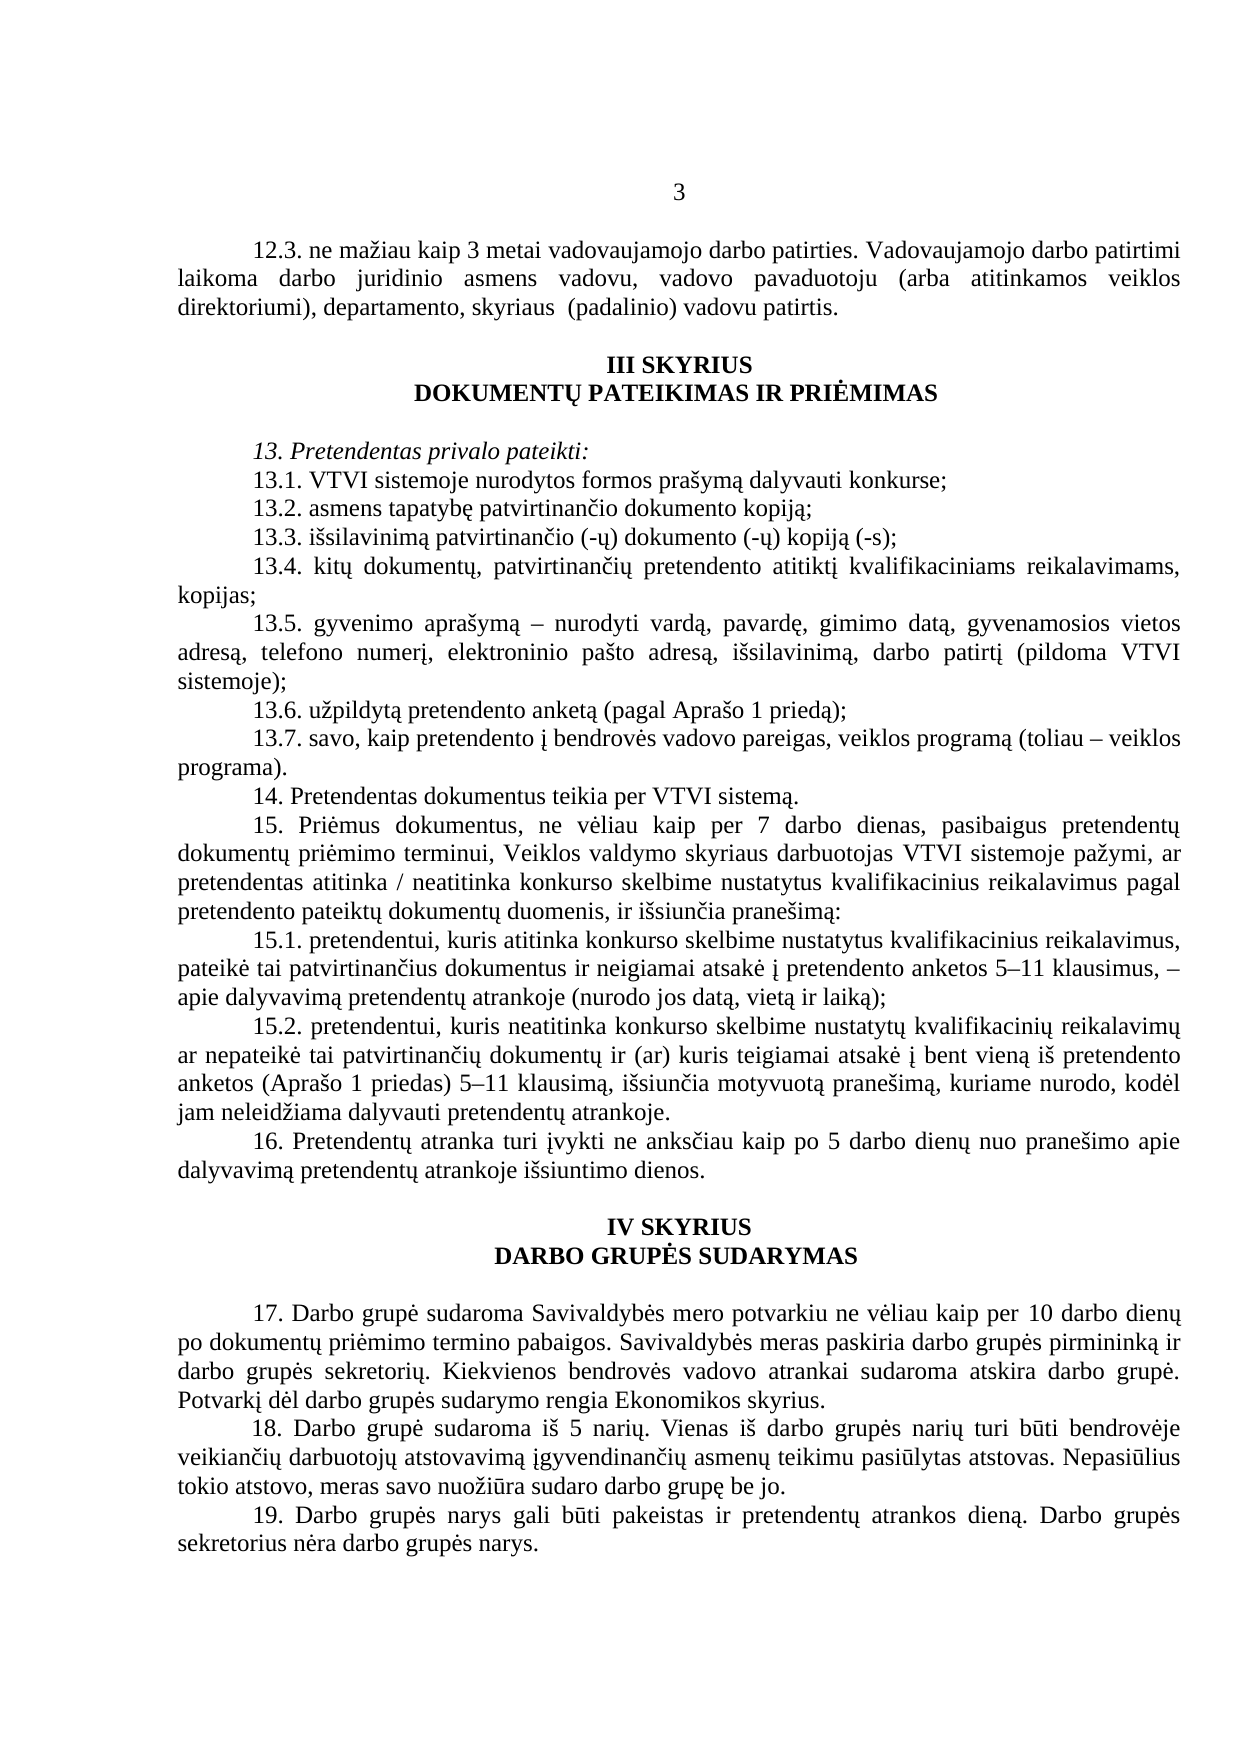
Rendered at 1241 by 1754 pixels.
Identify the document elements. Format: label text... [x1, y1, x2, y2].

text 13. Pretendentas privalo pateikti: [177, 436, 1181, 465]
text 13.7. savo, kaip pretendento į bendrovės vadovo pareigas, veiklos programą (toliau – veiklos programa). [177, 723, 1181, 781]
text 12.3. ne mažiau kaip 3 metai vadovaujamojo darbo patirties. Vadovaujamojo darbo patirtimi laikoma darbo juridinio asmens vadovu, vadovo pavaduotoju (arba atitinkamos veiklos direktoriumi), departamento, skyriaus (padalinio) vadovu patirtis. [177, 235, 1181, 321]
text 13.3. išsilavinimą patvirtinančio (-ų) dokumento (-ų) kopiją (-s); [177, 522, 1181, 551]
text DOKUMENTŲ PATEIKIMAS IR PRIĖMIMAS [177, 378, 1181, 407]
text III SKYRIUS [177, 350, 1181, 378]
text 14. Pretendentas dokumentus teikia per VTVI sistemą. [177, 781, 1181, 810]
text 15.2. pretendentui, kuris neatitinka konkurso skelbime nustatytų kvalifikacinių reikalavimų ar nepateikė tai patvirtinančių dokumentų ir (ar) kuris teigiamai atsakė į bent vieną iš pretendento anketos (Aprašo 1 priedas) 5–11 klausimą, išsiunčia motyvuotą pranešimą, kuriame nurodo, kodėl jam neleidžiama dalyvauti pretendentų atrankoje. [177, 1011, 1181, 1126]
text 15.1. pretendentui, kuris atitinka konkurso skelbime nustatytus kvalifikacinius reikalavimus, pateikė tai patvirtinančius dokumentus ir neigiamai atsakė į pretendento anketos 5–11 klausimus, – apie dalyvavimą pretendentų atrankoje (nurodo jos datą, vietą ir laiką); [177, 925, 1181, 1011]
text 13.2. asmens tapatybę patvirtinančio dokumento kopiją; [177, 493, 1181, 522]
text 13.6. užpildytą pretendento anketą (pagal Aprašo 1 priedą); [177, 695, 1181, 723]
text 13.1. VTVI sistemoje nurodytos formos prašymą dalyvauti konkurse; [177, 465, 1181, 493]
text IV SKYRIUS [177, 1212, 1181, 1241]
text 19. Darbo grupės narys gali būti pakeistas ir pretendentų atrankos dieną. Darbo grupės sekretorius nėra darbo grupės narys. [177, 1500, 1181, 1557]
text 13.4. kitų dokumentų, patvirtinančių pretendento atitiktį kvalifikaciniams reikalavimams, kopijas; [177, 551, 1181, 608]
text 15. Priėmus dokumentus, ne vėliau kaip per 7 darbo dienas, pasibaigus pretendentų dokumentų priėmimo terminui, Veiklos valdymo skyriaus darbuotojas VTVI sistemoje pažymi, ar pretendentas atitinka / neatitinka konkurso skelbime nustatytus kvalifikacinius reikalavimus pagal pretendento pateiktų dokumentų duomenis, ir išsiunčia pranešimą: [177, 810, 1181, 925]
text 16. Pretendentų atranka turi įvykti ne anksčiau kaip po 5 darbo dienų nuo pranešimo apie dalyvavimą pretendentų atrankoje išsiuntimo dienos. [177, 1126, 1181, 1183]
text 17. Darbo grupė sudaroma Savivaldybės mero potvarkiu ne vėliau kaip per 10 darbo dienų po dokumentų priėmimo termino pabaigos. Savivaldybės meras paskiria darbo grupės pirmininką ir darbo grupės sekretorių. Kiekvienos bendrovės vadovo atrankai sudaroma atskira darbo grupė. Potvarkį dėl darbo grupės sudarymo rengia Ekonomikos skyrius. [177, 1298, 1181, 1413]
text 18. Darbo grupė sudaroma iš 5 narių. Vienas iš darbo grupės narių turi būti bendrovėje veikiančių darbuotojų atstovavimą įgyvendinančių asmenų teikimu pasiūlytas atstovas. Nepasiūlius tokio atstovo, meras savo nuožiūra sudaro darbo grupę be jo. [177, 1413, 1181, 1500]
text DARBO GRUPĖS SUDARYMAS [177, 1241, 1181, 1270]
text 13.5. gyvenimo aprašymą – nurodyti vardą, pavardę, gimimo datą, gyvenamosios vietos adresą, telefono numerį, elektroninio pašto adresą, išsilavinimą, darbo patirtį (pildoma VTVI sistemoje); [177, 608, 1181, 695]
